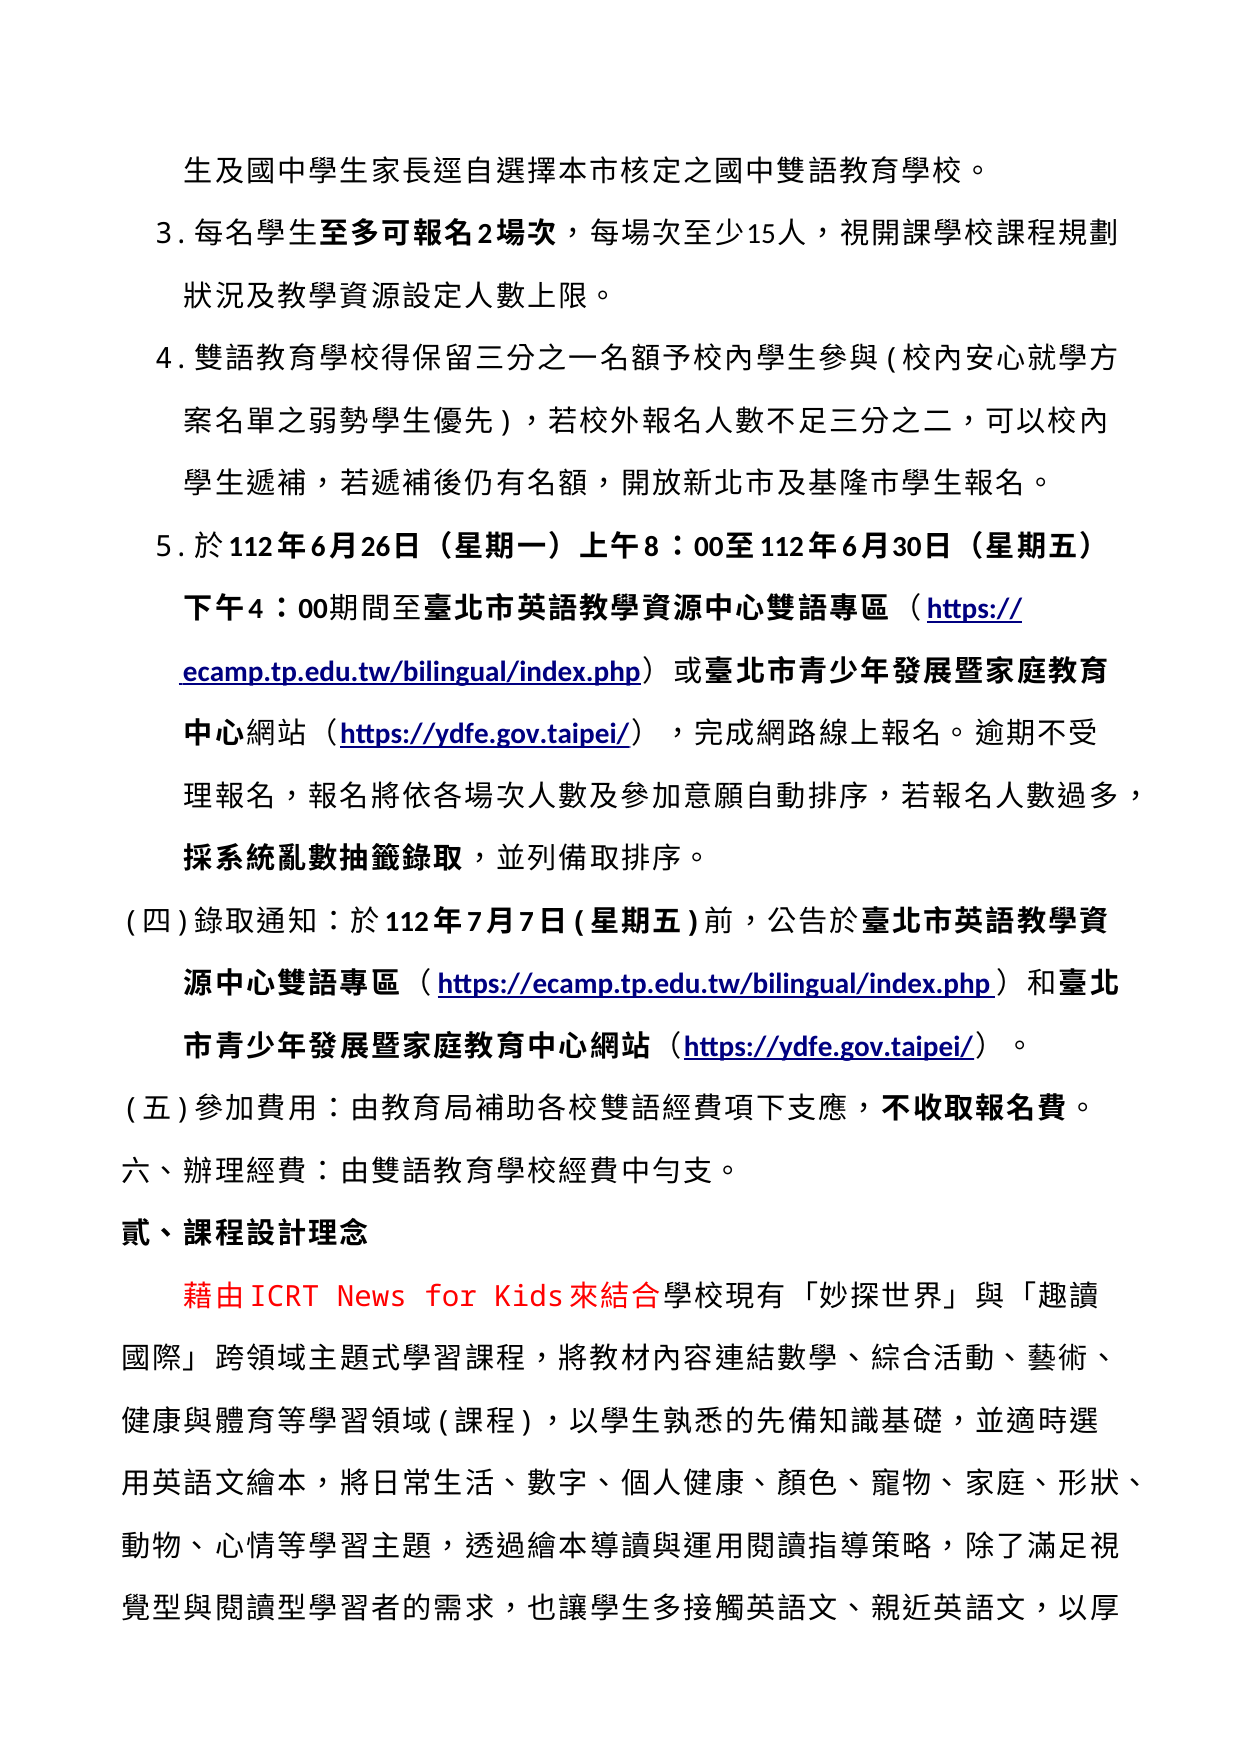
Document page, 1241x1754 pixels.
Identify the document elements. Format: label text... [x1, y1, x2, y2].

text (四)錄取通知：於112年7月7日(星期五)前，公告於臺北市英語教學資源中心雙語專區（https://ecamp.tp.edu.tw/bilingual/index.php）和臺北市青少年發展暨家庭教育中心網站（https://ydfe.gov.taipei/）。 [120, 877, 1120, 1064]
text 貳、課程設計理念 [120, 1189, 1120, 1252]
text (五)參加費用：由教育局補助各校雙語經費項下支應，不收取報名費。 [120, 1064, 1120, 1127]
text 5.於112年6月26日（星期一）上午8：00至112年6月30日（星期五）下午4：00期間至臺北市英語教學資源中心雙語專區（https://ecamp.tp.edu.tw/bilingual/index.php）或臺北市青少年發展暨家庭教育中心網站（https://ydfe.gov.taipei/），完成網路線上報名。逾期不受理報名，報名將依各場次人數及參加意願自動排序，若報名人數過多，採系統亂數抽籤錄取，並列備取排序。 [149, 502, 1120, 877]
text 生及國中學生家長逕自選擇本市核定之國中雙語教育學校。 [149, 127, 1120, 189]
text 藉由ICRT News for Kids來結合學校現有「妙探世界」與「趣讀國際」跨領域主題式學習課程，將教材內容連結數學、綜合活動、藝術、健康與體育等學習領域(課程)，以學生孰悉的先備知識基礎，並適時選用英語文繪本，將日常生活、數字、個人健康、顏色、寵物、家庭、形狀、動物、心情等學習主題，透過繪本導讀與運用閱讀指導策略，除了滿足視覺型與閱讀型學習者的需求，也讓學生多接觸英語文、親近英語文，以厚實其英語文基本能力。一方面以「活潑有趣的教學方法」讓學生擁有均等的英語文學習機會，進而學習可觸及且「貼近生活的內容」，提升所有學生英語文「聽、說、讀、寫」的能力，讓學生沉浸在英語文的情境中學習，並養成「自然地使用英語對話」的習慣。 [120, 1252, 1120, 1627]
text 六、辦理經費：由雙語教育學校經費中勻支。 [120, 1127, 1120, 1189]
text 3.每名學生至多可報名2場次，每場次至少15人，視開課學校課程規劃狀況及教學資源設定人數上限。 [149, 189, 1120, 314]
text 4.雙語教育學校得保留三分之一名額予校內學生參與(校內安心就學方案名單之弱勢學生優先)，若校外報名人數不足三分之二，可以校內學生遞補，若遞補後仍有名額，開放新北市及基隆市學生報名。 [149, 314, 1120, 502]
